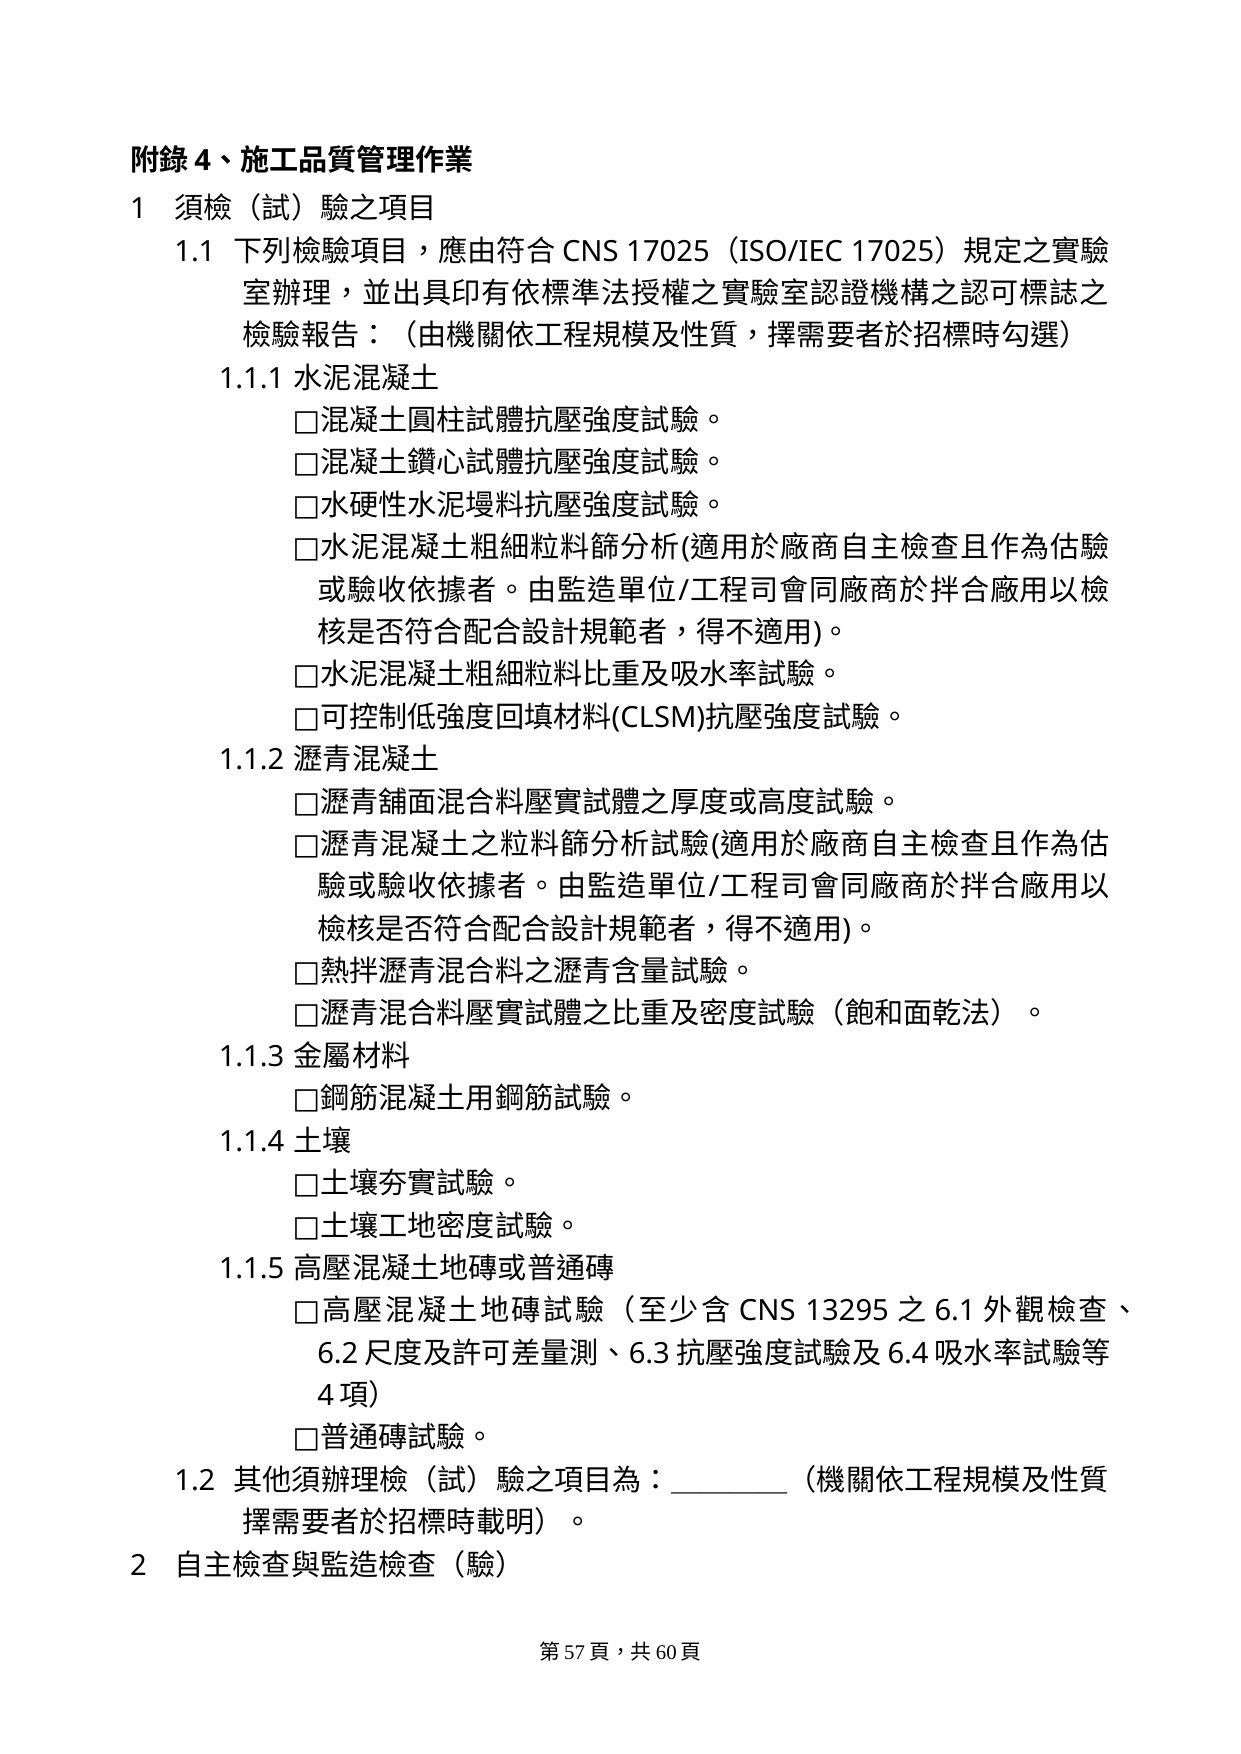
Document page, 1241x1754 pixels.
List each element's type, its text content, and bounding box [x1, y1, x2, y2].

text □混凝土圓柱試體抗壓強度試驗。 [292, 397, 1110, 439]
text □水硬性水泥墁料抗壓強度試驗。 [292, 481, 1110, 524]
text □熱拌瀝青混合料之瀝青含量試驗。 [292, 948, 1110, 990]
text □瀝青舖面混合料壓實試體之厚度或高度試驗。 [292, 778, 1110, 821]
text □水泥混凝土粗細粒料比重及吸水率試驗。 [292, 651, 1110, 693]
text □混凝土鑽心試體抗壓強度試驗。 [292, 439, 1110, 481]
text □水泥混凝土粗細粒料篩分析(適用於廠商自主檢查且作為估驗或驗收依據者。由監造單位/工程司會同廠商於拌合廠用以檢核是否符合配合設計規範者，得不適用)。 [292, 524, 1110, 651]
list 自主檢查與監造檢查（驗） [130, 1541, 1110, 1583]
text □普通磚試驗。 [292, 1414, 1110, 1456]
text □瀝青混凝土之粒料篩分析試驗(適用於廠商自主檢查且作為估驗或驗收依據者。由監造單位/工程司會同廠商於拌合廠用以檢核是否符合配合設計規範者，得不適用)。 [292, 821, 1110, 948]
text □可控制低強度回填材料(CLSM)抗壓強度試驗。 [292, 693, 1110, 736]
list 金屬材料 [218, 1032, 1110, 1075]
text □鋼筋混凝土用鋼筋試驗。 [292, 1075, 1110, 1117]
text 附錄4、施工品質管理作業 [130, 136, 1110, 178]
list 下列檢驗項目，應由符合CNS 17025（ISO/IEC 17025）規定之實驗室辦理，並出具印有依標準法授權之實驗室認證機構之認可標誌之檢驗報告：（由機關依工程規模及性質，擇需要者於招標時勾選） [174, 227, 1110, 354]
list 高壓混凝土地磚或普通磚 [218, 1244, 1110, 1287]
text □土壤工地密度試驗。 [292, 1202, 1110, 1244]
text □土壤夯實試驗。 [292, 1160, 1110, 1202]
text □瀝青混合料壓實試體之比重及密度試驗（飽和面乾法）。 [292, 990, 1110, 1032]
list 瀝青混凝土 [218, 736, 1110, 778]
text □高壓混凝土地磚試驗（至少含CNS 13295之6.1外觀檢查、6.2尺度及許可差量測、6.3抗壓強度試驗及6.4吸水率試驗等4項） [292, 1287, 1110, 1414]
list 須檢（試）驗之項目 [130, 185, 1110, 227]
list 水泥混凝土 [218, 354, 1110, 397]
list 其他須辦理檢（試）驗之項目為：＿＿＿＿（機關依工程規模及性質擇需要者於招標時載明）。 [174, 1456, 1110, 1541]
list 土壤 [218, 1117, 1110, 1160]
